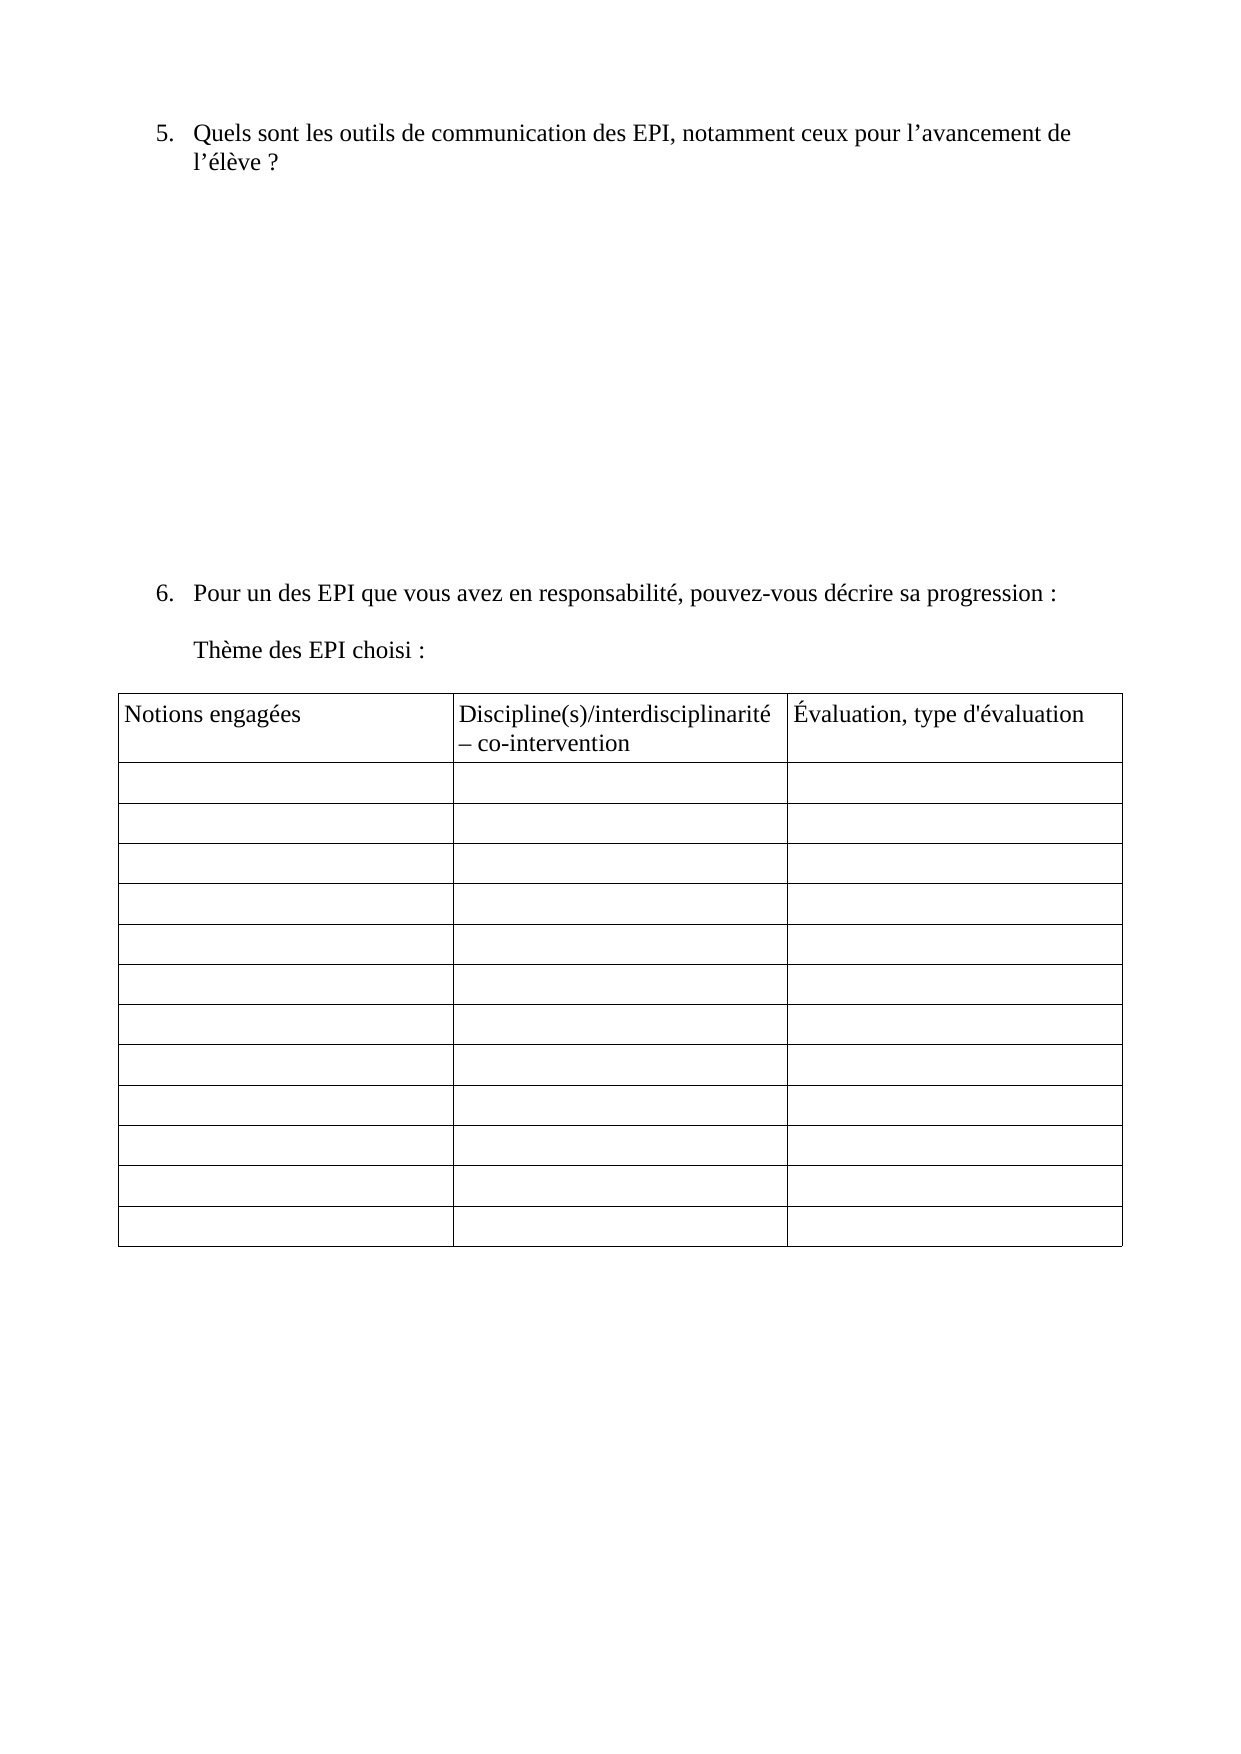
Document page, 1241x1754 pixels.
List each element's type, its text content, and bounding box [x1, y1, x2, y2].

table_cell [788, 844, 1122, 883]
table_cell [454, 1086, 787, 1125]
table_cell [454, 925, 787, 964]
table_cell [119, 844, 453, 883]
table_cell [788, 1045, 1122, 1085]
table_cell [119, 763, 453, 802]
table_cell [788, 925, 1122, 964]
table_cell [454, 1207, 787, 1246]
list Quels sont les outils de communication des EPI, notamment ceux pour l’avancement de l’élève ? [156, 118, 1122, 176]
table_cell [788, 1086, 1122, 1125]
table_cell [119, 1207, 453, 1246]
table_cell [788, 1207, 1122, 1246]
list Thème des EPI choisi : [156, 636, 1122, 664]
table_cell [454, 1166, 787, 1206]
table_cell [454, 844, 787, 883]
table_cell [119, 1005, 453, 1044]
table_cell [119, 965, 453, 1004]
table_cell [119, 1086, 453, 1125]
table_cell [788, 884, 1122, 923]
table_cell [119, 804, 453, 843]
list Pour un des EPI que vous avez en responsabilité, pouvez-vous décrire sa progression : [156, 578, 1122, 607]
table_cell [454, 763, 787, 802]
table_cell [788, 1126, 1122, 1165]
table_header Évaluation, type d'évaluation [788, 694, 1122, 762]
table_cell [454, 965, 787, 1004]
table_cell [454, 804, 787, 843]
table_cell [119, 1045, 453, 1085]
table_cell [119, 925, 453, 964]
table_cell [788, 763, 1122, 802]
table_header Discipline(s)/interdisciplinarité – co-intervention [454, 694, 787, 762]
table_cell [788, 1166, 1122, 1206]
table_cell [119, 1126, 453, 1165]
table_cell [788, 804, 1122, 843]
table_cell [454, 1126, 787, 1165]
table_header Notions engagées [119, 694, 453, 762]
table_cell [788, 1005, 1122, 1044]
table_cell [788, 965, 1122, 1004]
table_cell [119, 884, 453, 923]
table_cell [119, 1166, 453, 1206]
table_cell [454, 1005, 787, 1044]
table_cell [454, 1045, 787, 1085]
table_cell [454, 884, 787, 923]
